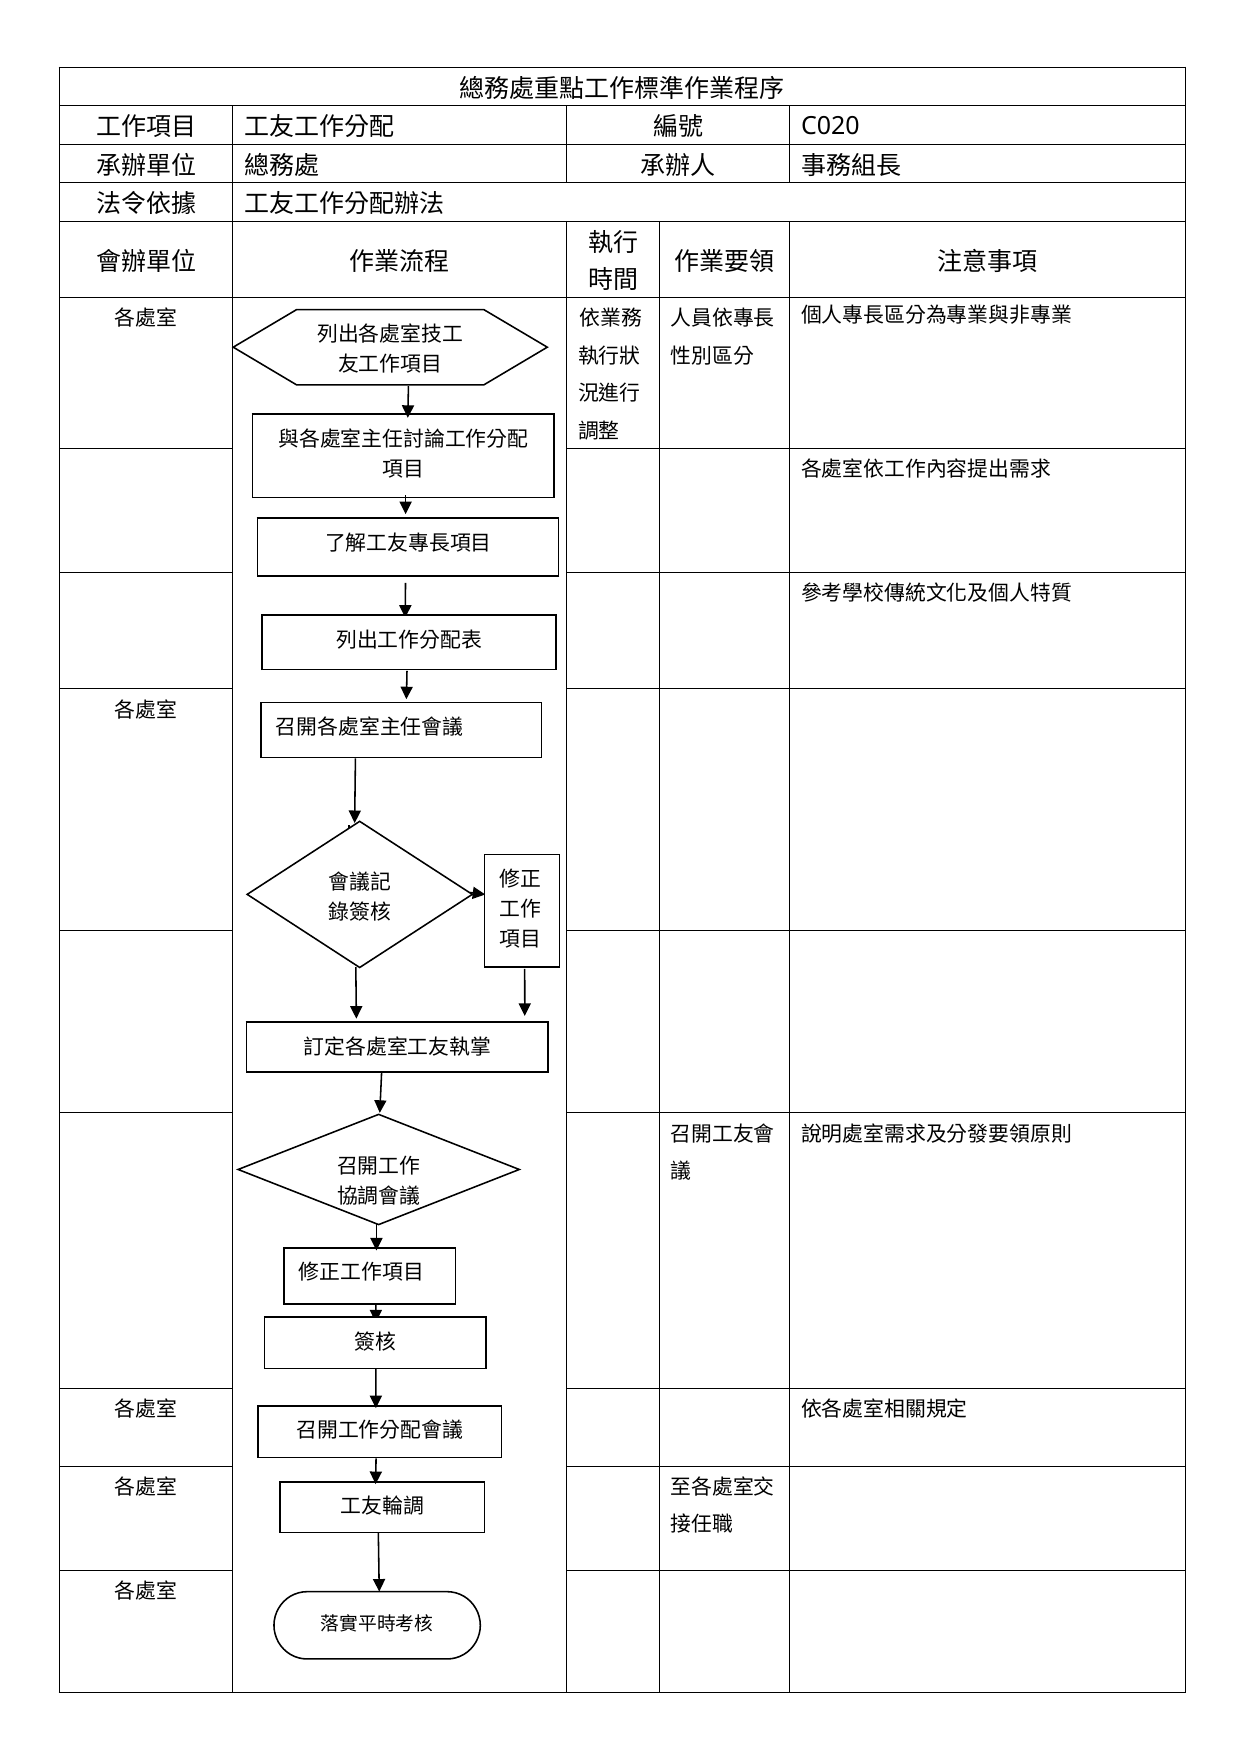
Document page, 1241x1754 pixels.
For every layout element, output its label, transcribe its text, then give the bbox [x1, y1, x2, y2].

table_cell 至各處室交接任職 [660, 1467, 789, 1569]
table_cell [660, 931, 789, 1112]
table_cell 工友工作分配辦法 [233, 183, 1185, 221]
table_cell [567, 573, 659, 688]
table_cell 依各處室相關規定 [790, 1389, 1185, 1466]
table_cell 承辦人 [567, 145, 789, 182]
table_cell 各處室 [60, 1389, 232, 1466]
table_cell [233, 298, 566, 448]
table_cell 注意事項 [790, 222, 1185, 297]
table_cell [790, 1571, 1185, 1692]
table_cell [233, 930, 566, 1112]
table_cell [60, 573, 232, 688]
table_cell 工作項目 [60, 106, 232, 144]
table_cell [660, 449, 789, 572]
table_cell [660, 573, 789, 688]
table_cell [660, 689, 789, 930]
table_cell [790, 931, 1185, 1112]
table_cell [660, 1389, 789, 1466]
table_cell C020 [790, 106, 1185, 144]
table_cell [790, 1467, 1185, 1569]
table_cell [660, 1571, 789, 1692]
table_cell [377, 1388, 566, 1466]
table_cell 法令依據 [60, 183, 232, 221]
table_cell 各處室依工作內容提出需求 [790, 449, 1185, 572]
table_cell 各處室 [60, 298, 232, 448]
table_cell [567, 689, 659, 930]
table_cell [567, 1571, 659, 1692]
table_header 總務處重點工作標準作業程序 [60, 68, 1185, 105]
table_cell [233, 349, 407, 448]
table_cell [233, 1388, 375, 1466]
table_cell [790, 689, 1185, 930]
table_cell 召開工友會議 [660, 1113, 789, 1387]
table_cell 編號 [567, 106, 789, 144]
table_cell [60, 931, 232, 1112]
table_cell 會辦單位 [60, 222, 232, 297]
table_cell [233, 448, 566, 572]
table_cell [233, 688, 566, 930]
table_cell 承辦單位 [60, 145, 232, 182]
table_cell 各處室 [60, 1467, 232, 1569]
table_cell 工友工作分配 [233, 106, 566, 144]
table_cell 總務處 [233, 145, 566, 182]
table_cell 參考學校傳統文化及個人特質 [790, 573, 1185, 688]
table_cell 各處室 [60, 1571, 232, 1692]
table_cell [233, 1112, 379, 1387]
table_cell [421, 896, 484, 930]
table_cell [567, 931, 659, 1112]
table_cell [377, 1112, 566, 1387]
table_cell [233, 1466, 378, 1569]
table_cell 事務組長 [790, 145, 1185, 182]
table_cell 人員依專長性別區分 [660, 298, 789, 448]
table_cell [60, 449, 232, 572]
table_cell [567, 1467, 659, 1569]
table_cell 說明處室需求及分發要領原則 [790, 1113, 1185, 1387]
table_cell [60, 1113, 232, 1387]
table_cell [233, 1570, 566, 1692]
table_cell 執行時間 [567, 222, 659, 297]
table_cell 各處室 [60, 689, 232, 930]
table_cell 作業流程 [233, 222, 566, 297]
table_cell [567, 449, 659, 572]
table_cell [377, 1466, 566, 1569]
table_cell [233, 572, 566, 688]
table_cell 個人專長區分為專業與非專業 [790, 298, 1185, 448]
table_cell 作業要領 [660, 222, 789, 297]
table_cell [567, 1389, 659, 1466]
table_cell [567, 1113, 659, 1387]
table_cell 依業務執行狀況進行調整 [567, 298, 659, 448]
